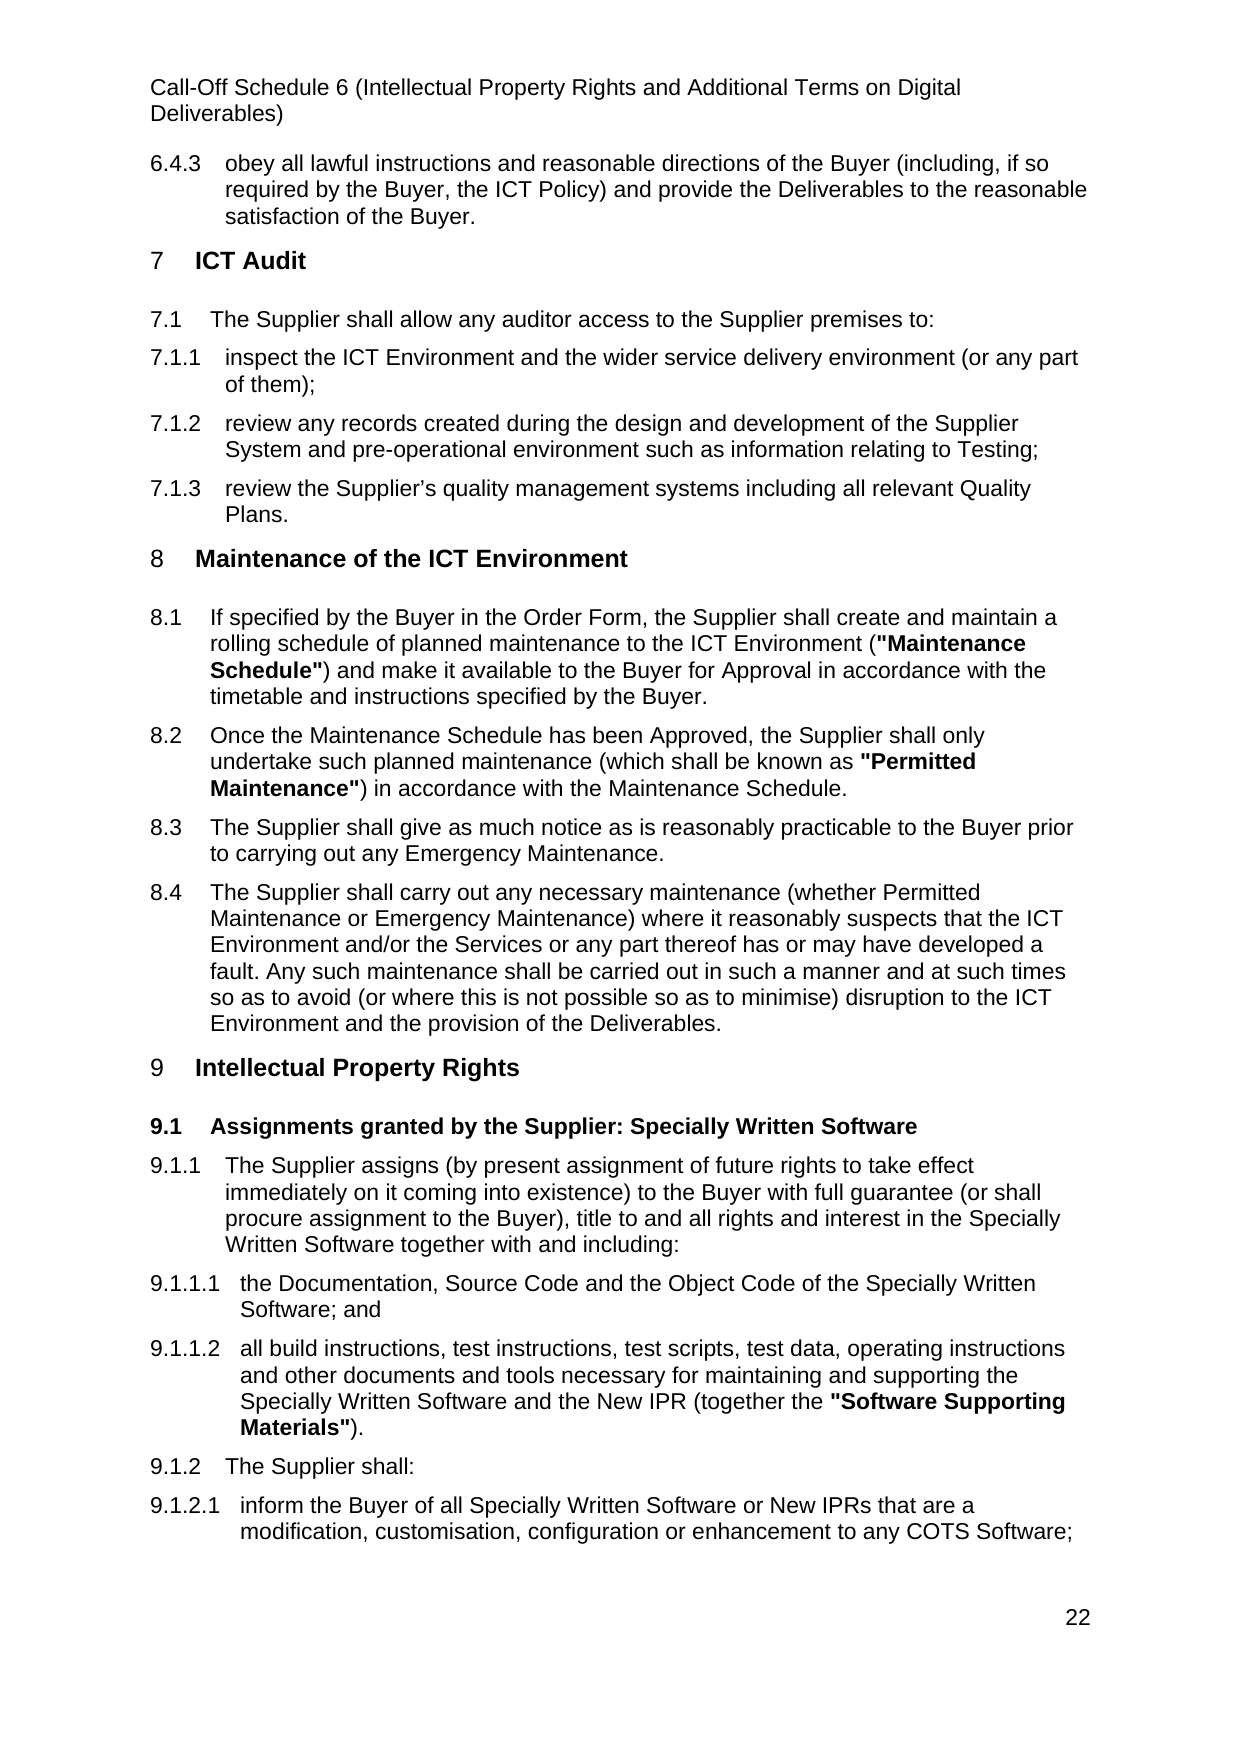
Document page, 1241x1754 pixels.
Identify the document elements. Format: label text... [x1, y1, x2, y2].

list review any records created during the design and development of the Supplier System and pre-operational environment such as information relating to Testing; [150, 409, 1091, 462]
subtitle ICT Audit [150, 246, 1091, 274]
subtitle Intellectual Property Rights [150, 1053, 1091, 1082]
list If specified by the Buyer in the Order Form, the Supplier shall create and maintain a rolling schedule of planned maintenance to the ICT Environment ("Maintenance Schedule") and make it available to the Buyer for Approval in accordance with the timetable and instructions specified by the Buyer. [150, 604, 1091, 709]
list Assignments granted by the Supplier: Specially Written Software [150, 1113, 1091, 1139]
list The Supplier shall: [150, 1453, 1091, 1479]
list inform the Buyer of all Specially Written Software or New IPRs that are a modification, customisation, configuration or enhancement to any COTS Software; [150, 1492, 1091, 1545]
list The Supplier shall carry out any necessary maintenance (whether Permitted Maintenance or Emergency Maintenance) where it reasonably suspects that the ICT Environment and/or the Services or any part thereof has or may have developed a fault. Any such maintenance shall be carried out in such a manner and at such times so as to avoid (or where this is not possible so as to minimise) disruption to the ICT Environment and the provision of the Deliverables. [150, 879, 1091, 1037]
list all build instructions, test instructions, test scripts, test data, operating instructions and other documents and tools necessary for maintaining and supporting the Specially Written Software and the New IPR (together the "Software Supporting Materials"). [150, 1335, 1091, 1441]
subtitle Maintenance of the ICT Environment [150, 544, 1091, 573]
list Once the Maintenance Schedule has been Approved, the Supplier shall only undertake such planned maintenance (which shall be known as "Permitted Maintenance") in accordance with the Maintenance Schedule. [150, 722, 1091, 801]
list inspect the ICT Environment and the wider service delivery environment (or any part of them); [150, 344, 1091, 397]
list the Documentation, Source Code and the Object Code of the Specially Written Software; and [150, 1270, 1091, 1323]
list The Supplier assigns (by present assignment of future rights to take effect immediately on it coming into existence) to the Buyer with full guarantee (or shall procure assignment to the Buyer), title to and all rights and interest in the Specially Written Software together with and including: [150, 1152, 1091, 1257]
list The Supplier shall give as much notice as is reasonably practicable to the Buyer prior to carrying out any Emergency Maintenance. [150, 813, 1091, 866]
list obey all lawful instructions and reasonable directions of the Buyer (including, if so required by the Buyer, the ICT Policy) and provide the Deliverables to the reasonable satisfaction of the Buyer. [150, 150, 1091, 229]
list The Supplier shall allow any auditor access to the Supplier premises to: [150, 306, 1091, 332]
list review the Supplier’s quality management systems including all relevant Quality Plans. [150, 475, 1091, 527]
